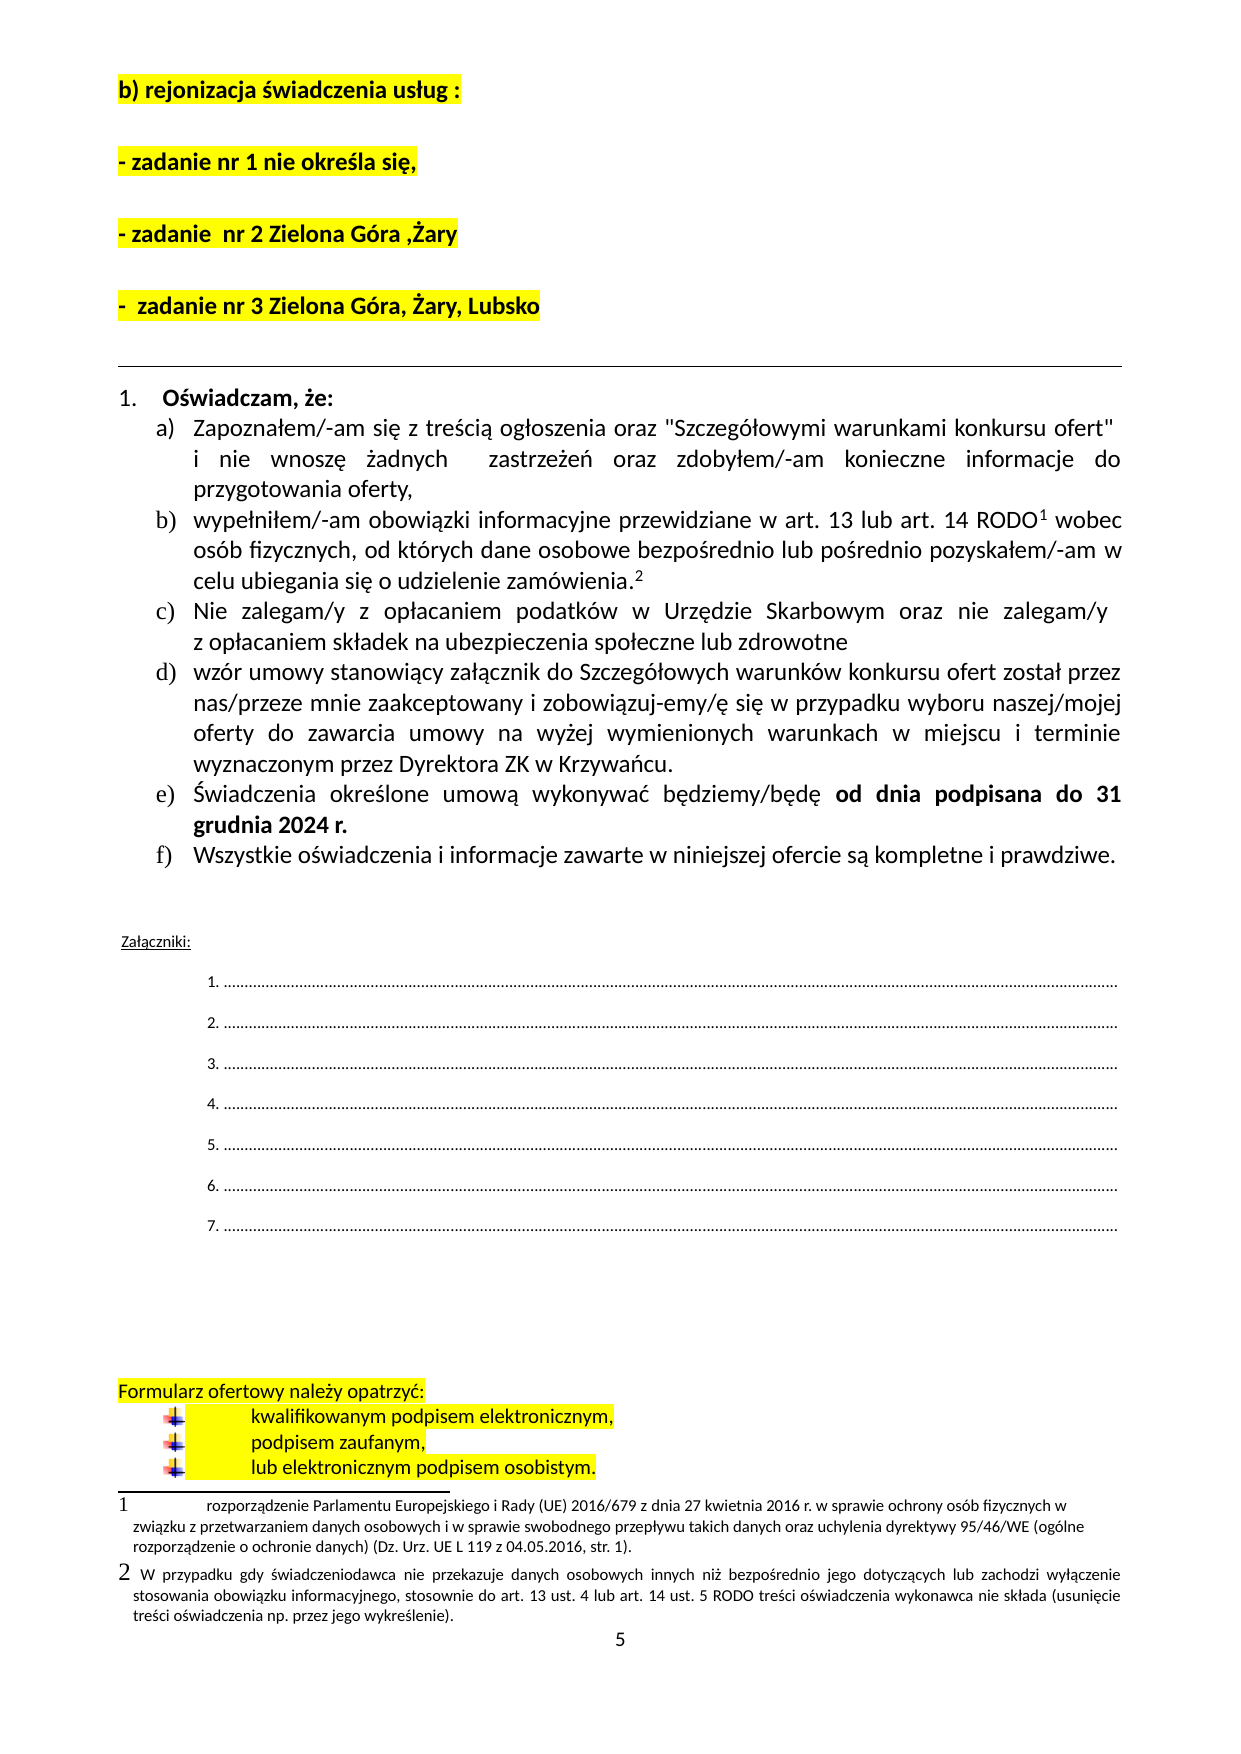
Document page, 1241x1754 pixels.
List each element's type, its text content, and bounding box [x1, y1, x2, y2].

list Świadczenia określone umową wykonywać będziemy/będę od dnia podpisana do 31 grudnia 2024 r. [156, 778, 1122, 839]
list W przypadku gdy świadczeniodawca nie przekazuje danych osobowych innych niż bezpośrednio jego dotyczących lub zachodzi wyłączenie stosowania obowiązku informacyjnego, stosownie do art. 13 ust. 4 lub art. 14 ust. 5 RODO treści oświadczenia wykonawca nie składa (usunięcie treści oświadczenia np. przez jego wykreślenie). [118, 1557, 1122, 1626]
text 2. ..................................................................................................................................................................................................................... [207, 1012, 1122, 1033]
text - zadanie nr 3 Zielona Góra, Żary, Lubsko [118, 290, 1122, 321]
text 4. ..................................................................................................................................................................................................................... [207, 1094, 1122, 1114]
text 5. ..................................................................................................................................................................................................................... [207, 1134, 1122, 1154]
list podpisem zaufanym, [162, 1429, 1122, 1454]
text 3. ..................................................................................................................................................................................................................... [207, 1053, 1122, 1073]
list kwalifikowanym podpisem elektronicznym, [162, 1403, 1122, 1429]
text 1. ..................................................................................................................................................................................................................... [207, 972, 1122, 992]
list Zapoznałem/-am się z treścią ogłoszenia oraz "Szczegółowymi warunkami konkursu ofert" i nie wnoszę żadnych zastrzeżeń oraz zdobyłem/-am konieczne informacje do przygotowania oferty, [156, 412, 1122, 504]
text b) rejonizacja świadczenia usług : [118, 74, 1122, 104]
list wzór umowy stanowiący załącznik do Szczegółowych warunków konkursu ofert został przez nas/przeze mnie zaakceptowany i zobowiązuj-emy/ę się w przypadku wyboru naszej/mojej oferty do zawarcia umowy na wyżej wymienionych warunkach w miejscu i terminie wyznaczonym przez Dyrektora ZK w Krzywańcu. [156, 656, 1122, 778]
list Oświadczam, że: [118, 382, 1122, 412]
list lub elektronicznym podpisem osobistym. [162, 1454, 1122, 1480]
text Formularz ofertowy należy opatrzyć: [118, 1378, 1122, 1403]
text 6. .....................................................................................................................................................................................................................7. ..................................................................................................................................................................................................................... [207, 1175, 1122, 1236]
list rozporządzenie Parlamentu Europejskiego i Rady (UE) 2016/679 z dnia 27 kwietnia 2016 r. w sprawie ochrony osób fizycznych w związku z przetwarzaniem danych osobowych i w sprawie swobodnego przepływu takich danych oraz uchylenia dyrektywy 95/46/WE (ogólne rozporządzenie o ochronie danych) (Dz. Urz. UE L 119 z 04.05.2016, str. 1). [118, 1492, 1122, 1557]
text - zadanie nr 1 nie określa się, [118, 146, 1122, 176]
list Nie zalegam/y z opłacaniem podatków w Urzędzie Skarbowym oraz nie zalegam/y z opłacaniem składek na ubezpieczenia społeczne lub zdrowotne [156, 595, 1122, 656]
text Załączniki: [121, 931, 1122, 951]
list wypełniłem/-am obowiązki informacyjne przewidziane w art. 13 lub art. 14 RODO wobec osób fizycznych, od których dane osobowe bezpośrednio lub pośrednio pozyskałem/-am w celu ubiegania się o udzielenie zamówienia. [156, 504, 1122, 595]
list Wszystkie oświadczenia i informacje zawarte w niniejszej ofercie są kompletne i prawdziwe. [156, 839, 1122, 870]
text - zadanie nr 2 Zielona Góra ,Żary [118, 218, 1122, 248]
